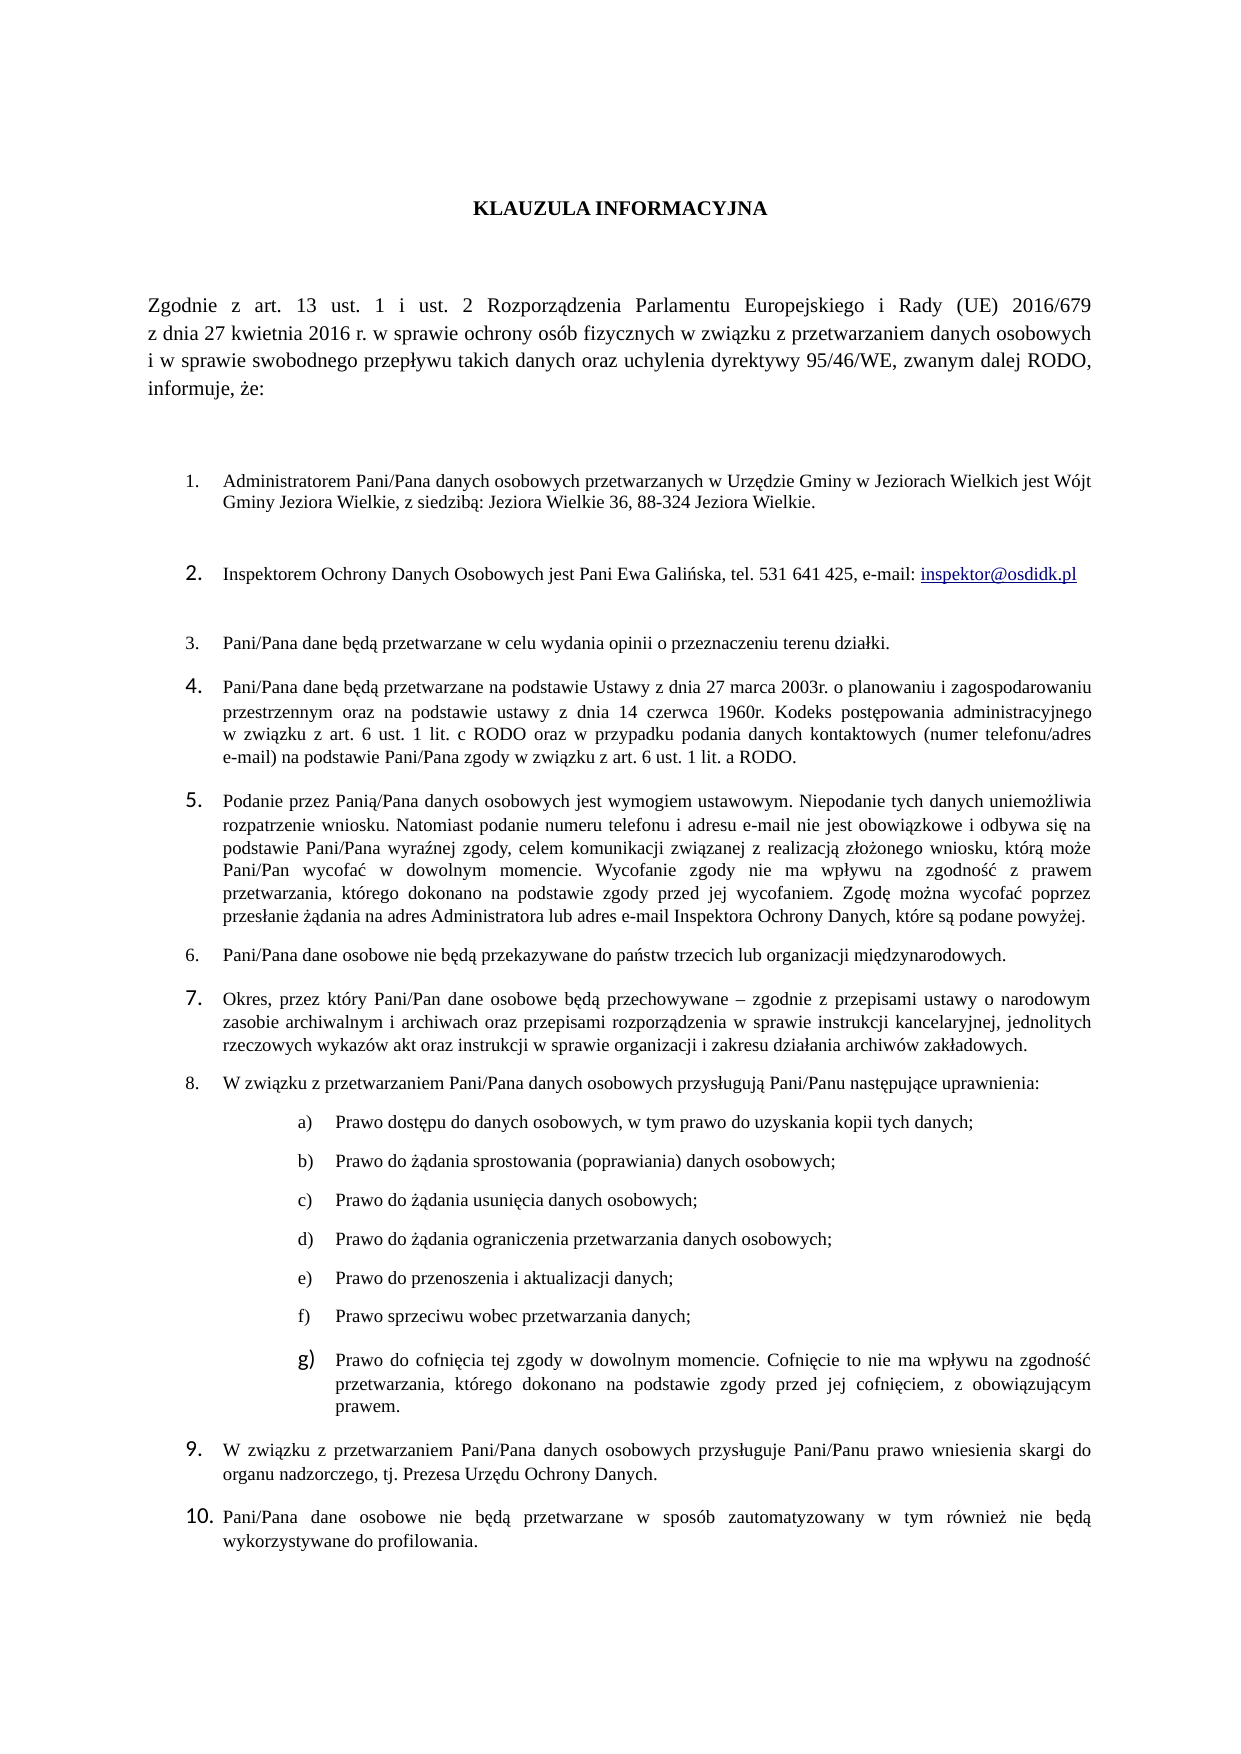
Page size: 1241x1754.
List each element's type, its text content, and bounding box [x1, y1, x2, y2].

list W związku z przetwarzaniem Pani/Pana danych osobowych przysługuje Pani/Panu prawo wniesienia skargi do organu nadzorczego, tj. Prezesa Urzędu Ochrony Danych. [185, 1434, 1093, 1484]
list Pani/Pana dane będą przetwarzane na podstawie Ustawy z dnia 27 marca 2003r. o planowaniu i zagospodarowaniu przestrzennym oraz na podstawie ustawy z dnia 14 czerwca 1960r. Kodeks postępowania administracyjnego w związku z art. 6 ust. 1 lit. c RODO oraz w przypadku podania danych kontaktowych (numer telefonu/adres e-mail) na podstawie Pani/Pana zgody w związku z art. 6 ust. 1 lit. a RODO. [185, 671, 1093, 767]
list Prawo do żądania ograniczenia przetwarzania danych osobowych; [298, 1228, 1093, 1249]
list Prawo do przenoszenia i aktualizacji danych; [298, 1267, 1093, 1288]
list Inspektorem Ochrony Danych Osobowych jest Pani Ewa Galińska, tel. 531 641 425, e-mail: inspektor@osdidk.pl [185, 558, 1093, 587]
list W związku z przetwarzaniem Pani/Pana danych osobowych przysługują Pani/Panu następujące uprawnienia: [185, 1072, 1093, 1094]
list Pani/Pana dane osobowe nie będą przetwarzane w sposób zautomatyzowany w tym również nie będą wykorzystywane do profilowania. [185, 1501, 1093, 1552]
list Podanie przez Panią/Pana danych osobowych jest wymogiem ustawowym. Niepodanie tych danych uniemożliwia rozpatrzenie wniosku. Natomiast podanie numeru telefonu i adresu e-mail nie jest obowiązkowe i odbywa się na podstawie Pani/Pana wyraźnej zgody, celem komunikacji związanej z realizacją złożonego wniosku, którą może Pani/Pan wycofać w dowolnym momencie. Wycofanie zgody nie ma wpływu na zgodność z prawem przetwarzania, którego dokonano na podstawie zgody przed jej wycofaniem. Zgodę można wycofać poprzez przesłanie żądania na adres Administratora lub adres e-mail Inspektora Ochrony Danych, które są podane powyżej. [185, 785, 1093, 926]
list Prawo dostępu do danych osobowych, w tym prawo do uzyskania kopii tych danych; [298, 1111, 1093, 1133]
list Prawo do żądania sprostowania (poprawiania) danych osobowych; [298, 1150, 1093, 1172]
text KLAUZULA INFORMACYJNA [148, 196, 1093, 220]
list Okres, przez który Pani/Pan dane osobowe będą przechowywane – zgodnie z przepisami ustawy o narodowym zasobie archiwalnym i archiwach oraz przepisami rozporządzenia w sprawie instrukcji kancelaryjnej, jednolitych rzeczowych wykazów akt oraz instrukcji w sprawie organizacji i zakresu działania archiwów zakładowych. [185, 983, 1093, 1055]
list Prawo sprzeciwu wobec przetwarzania danych; [298, 1305, 1093, 1327]
list Prawo do żądania usunięcia danych osobowych; [298, 1189, 1093, 1210]
text Zgodnie z art. 13 ust. 1 i ust. 2 Rozporządzenia Parlamentu Europejskiego i Rady (UE) 2016/679 z dnia 27 kwietnia 2016 r. w sprawie ochrony osób fizycznych w związku z przetwarzaniem danych osobowych i w sprawie swobodnego przepływu takich danych oraz uchylenia dyrektywy 95/46/WE, zwanym dalej RODO, informuje, że: [148, 293, 1093, 400]
list Pani/Pana dane będą przetwarzane w celu wydania opinii o przeznaczeniu terenu działki. [185, 632, 1093, 654]
list Administratorem Pani/Pana danych osobowych przetwarzanych w Urzędzie Gminy w Jeziorach Wielkich jest Wójt Gminy Jeziora Wielkie, z siedzibą: Jeziora Wielkie 36, 88-324 Jeziora Wielkie. [185, 470, 1093, 513]
list Prawo do cofnięcia tej zgody w dowolnym momencie. Cofnięcie to nie ma wpływu na zgodność przetwarzania, którego dokonano na podstawie zgody przed jej cofnięciem, z obowiązującym prawem. [298, 1344, 1093, 1417]
list Pani/Pana dane osobowe nie będą przekazywane do państw trzecich lub organizacji międzynarodowych. [185, 944, 1093, 965]
